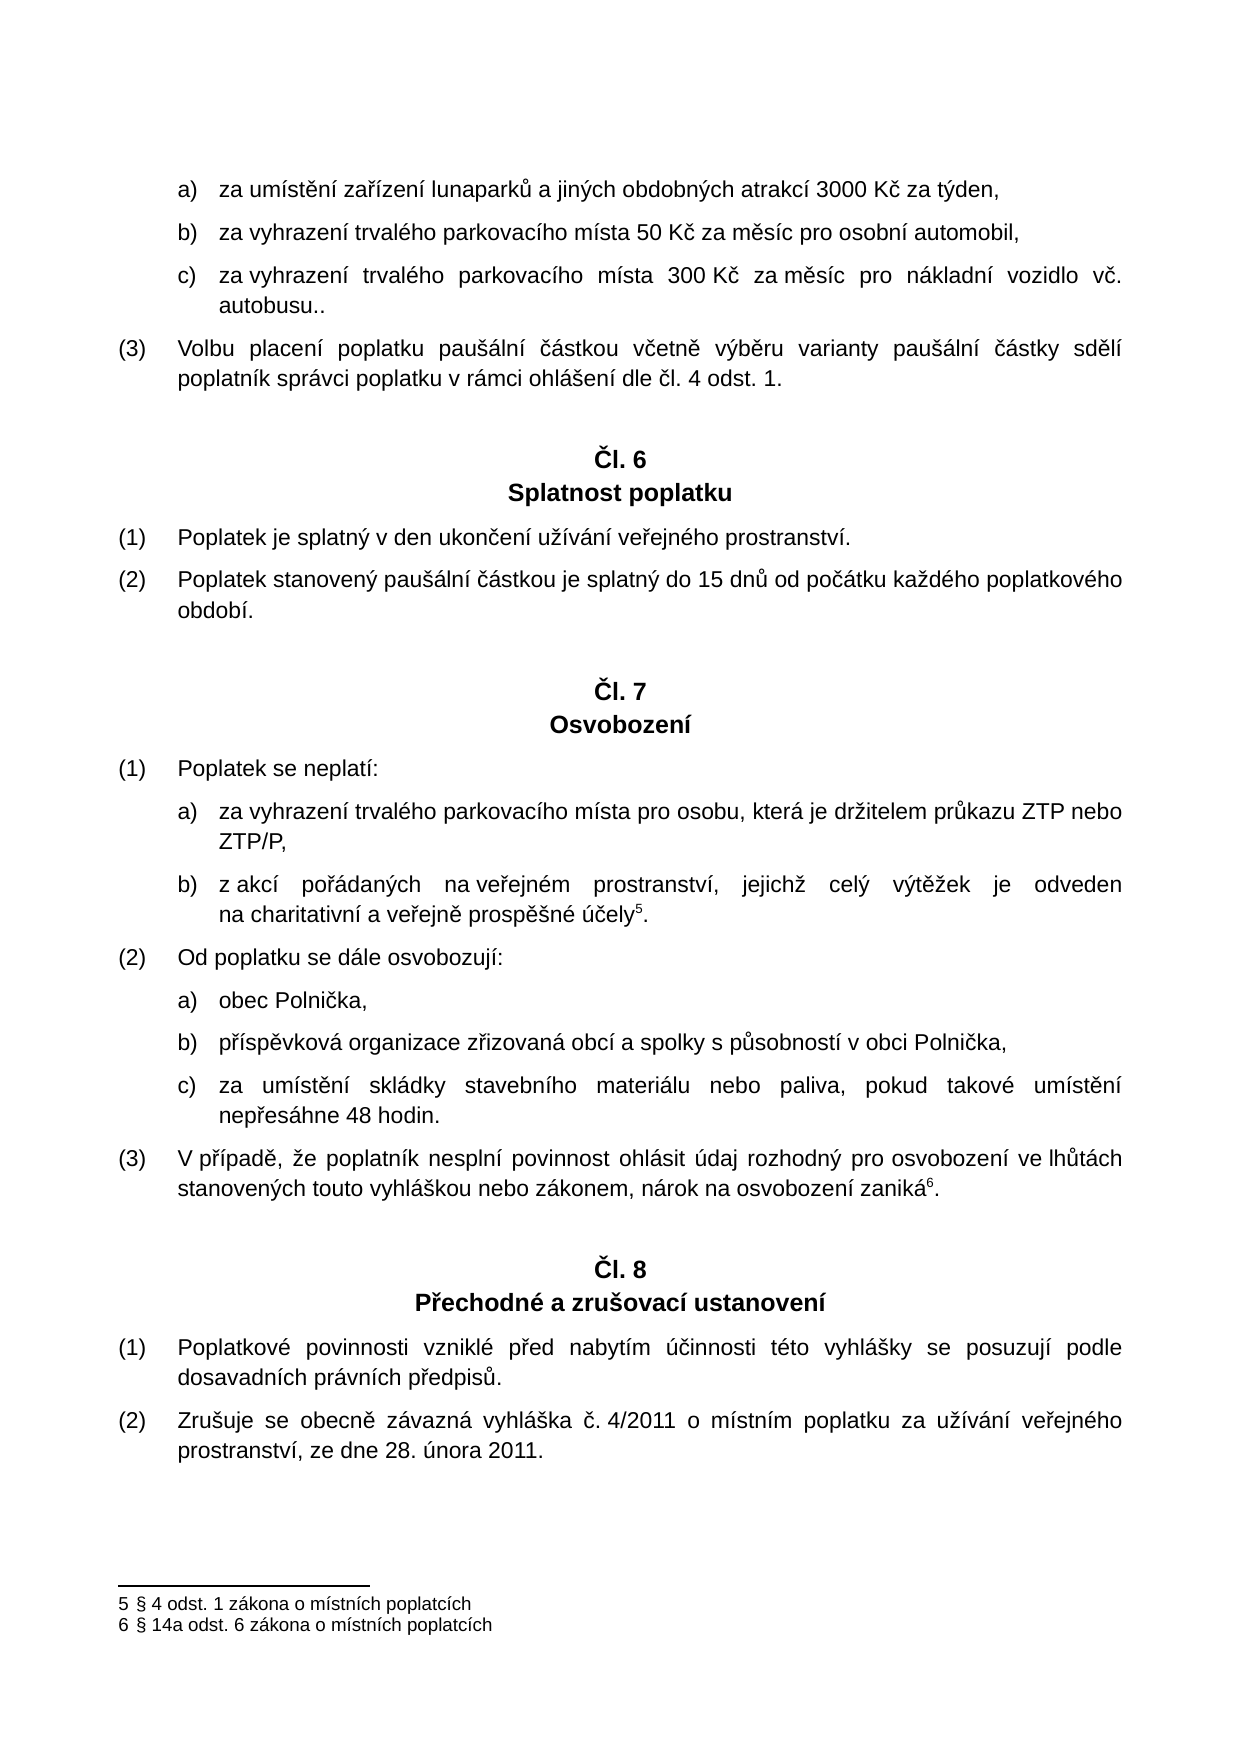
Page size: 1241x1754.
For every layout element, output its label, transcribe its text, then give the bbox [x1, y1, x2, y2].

list Od poplatku se dále osvobozují: [118, 944, 1122, 970]
list z akcí pořádaných na veřejném prostranství, jejichž celý výtěžek je odveden na charitativní a veřejně prospěšné účely. [177, 871, 1122, 927]
list Poplatek stanovený paušální částkou je splatný do 15 dnů od počátku každého poplatkového období. [118, 566, 1122, 623]
list V případě, že poplatník nesplní povinnost ohlásit údaj rozhodný pro osvobození ve lhůtách stanovených touto vyhláškou nebo zákonem, nárok na osvobození zaniká. [118, 1145, 1122, 1201]
list Zrušuje se obecně závazná vyhláška č. 4/2011 o místním poplatku za užívání veřejného prostranství, ze dne 28. února 2011. [118, 1407, 1122, 1463]
list § 14a odst. 6 zákona o místních poplatcích [118, 1614, 1122, 1635]
list Volbu placení poplatku paušální částkou včetně výběru varianty paušální částky sdělí poplatník správci poplatku v rámci ohlášení dle čl. 4 odst. 1. [118, 335, 1122, 391]
list Poplatek je splatný v den ukončení užívání veřejného prostranství. [118, 524, 1122, 550]
list za umístění zařízení lunaparků a jiných obdobných atrakcí 3000 Kč za týden, [177, 176, 1122, 203]
list § 4 odst. 1 zákona o místních poplatcích [118, 1592, 1122, 1614]
list příspěvková organizace zřizovaná obcí a spolky s působností v obci Polnička, [177, 1029, 1122, 1056]
subtitle Čl. 7 Osvobození [118, 677, 1122, 738]
list Poplatkové povinnosti vzniklé před nabytím účinnosti této vyhlášky se posuzují podle dosavadních právních předpisů. [118, 1334, 1122, 1390]
list za vyhrazení trvalého parkovacího místa pro osobu, která je držitelem průkazu ZTP nebo ZTP/P, [177, 798, 1122, 854]
list za vyhrazení trvalého parkovacího místa 50 Kč za měsíc pro osobní automobil, [177, 219, 1122, 245]
subtitle Čl. 6 Splatnost poplatku [118, 445, 1122, 507]
subtitle Čl. 8 Přechodné a zrušovací ustanovení [118, 1255, 1122, 1317]
list obec Polnička, [177, 987, 1122, 1013]
list Poplatek se neplatí: [118, 755, 1122, 782]
list za umístění skládky stavebního materiálu nebo paliva, pokud takové umístění nepřesáhne 48 hodin. [177, 1072, 1122, 1128]
list za vyhrazení trvalého parkovacího místa 300 Kč za měsíc pro nákladní vozidlo vč. autobusu.. [177, 262, 1122, 318]
